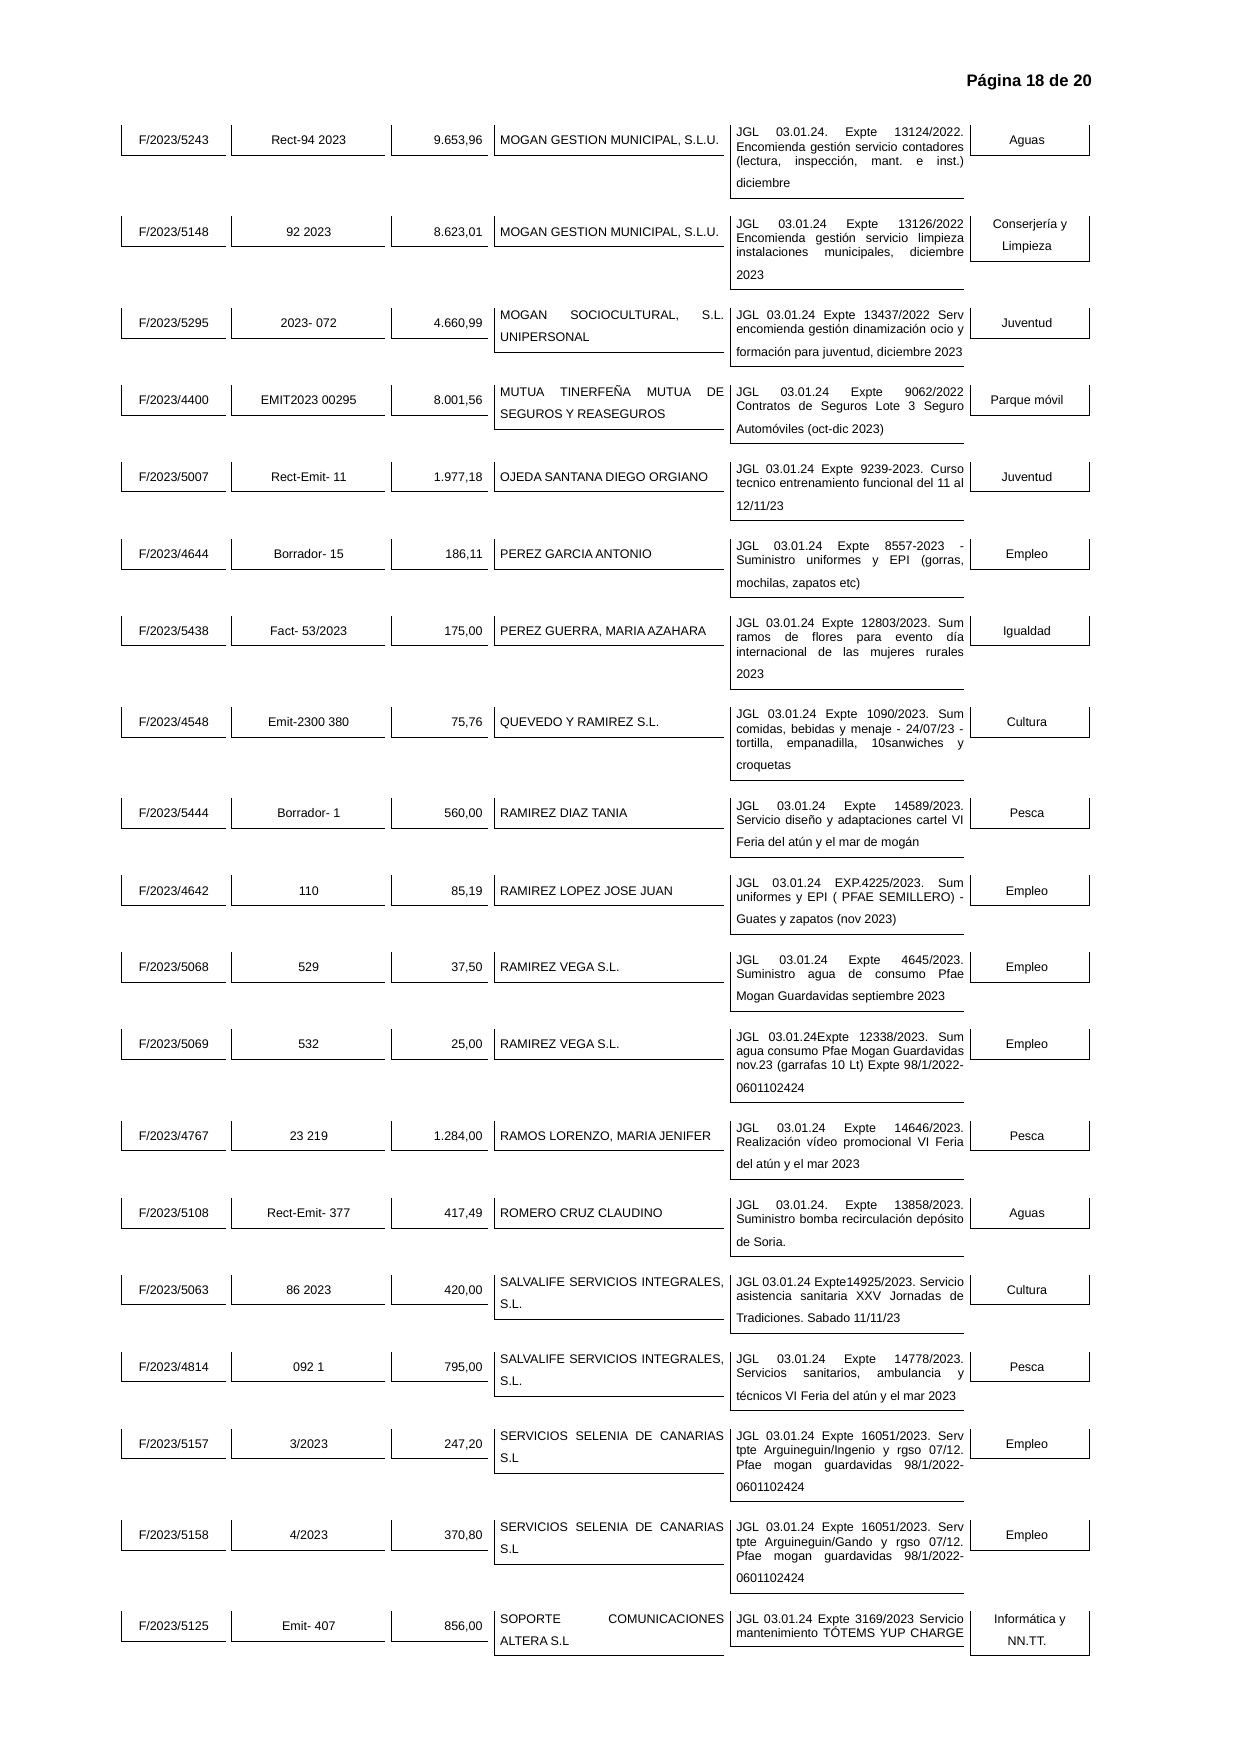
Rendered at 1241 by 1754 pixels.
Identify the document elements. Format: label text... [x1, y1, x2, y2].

table_cell 110 [229, 873, 388, 949]
table_cell JGL 03.01.24Expte 12338/2023. Sum agua consumo Pfae Mogan Guardavidas nov.23 (garrafas 10 Lt) Expte 98/1/2022-0601102424 [727, 1026, 967, 1118]
table_cell JGL 03.01.24 Expte 14646/2023. Realización vídeo promocional VI Feria del atún y el mar 2023 [727, 1118, 967, 1195]
table_cell Rect-94 2023 [229, 122, 388, 213]
table_cell Aguas [967, 122, 1092, 213]
table_cell 532 [229, 1026, 388, 1118]
table_cell 175,00 [388, 613, 491, 704]
table_cell F/2023/5148 [118, 214, 228, 305]
table_cell 560,00 [388, 795, 491, 872]
table_cell 85,19 [388, 873, 491, 949]
table_cell JGL 03.01.24. Expte 13858/2023. Suministro bomba recirculación depósito de Soria. [727, 1195, 967, 1272]
table_cell Empleo [967, 1517, 1092, 1608]
table_cell Borrador- 15 [229, 536, 388, 613]
table_cell JGL 03.01.24 Expte 1090/2023. Sum comidas, bebidas y menaje - 24/07/23 - tortilla, empanadilla, 10sanwiches y croquetas [727, 704, 967, 795]
table_cell RAMOS LORENZO, MARIA JENIFER [491, 1118, 727, 1195]
table_cell PEREZ GARCIA ANTONIO [491, 536, 727, 613]
table_cell JGL 03.01.24 Expte 14778/2023. Servicios sanitarios, ambulancia y técnicos VI Feria del atún y el mar 2023 [727, 1349, 967, 1426]
table_cell JGL 03.01.24 EXP.4225/2023. Sum uniformes y EPI ( PFAE SEMILLERO) - Guates y zapatos (nov 2023) [727, 873, 967, 949]
table_cell 1.284,00 [388, 1118, 491, 1195]
table_cell Empleo [967, 1026, 1092, 1118]
table_cell F/2023/4814 [118, 1349, 228, 1426]
table_cell 092 1 [229, 1349, 388, 1426]
table_cell F/2023/5243 [118, 122, 228, 213]
table_cell 795,00 [388, 1349, 491, 1426]
table_cell Parque móvil [967, 382, 1092, 459]
table_cell F/2023/5438 [118, 613, 228, 704]
table_cell F/2023/5295 [118, 305, 228, 382]
table_cell 37,50 [388, 949, 491, 1026]
table_cell F/2023/5068 [118, 949, 228, 1026]
table_cell 9.653,96 [388, 122, 491, 213]
table_cell 25,00 [388, 1026, 491, 1118]
table_cell Empleo [967, 873, 1092, 949]
table_cell 417,49 [388, 1195, 491, 1272]
table_cell F/2023/4644 [118, 536, 228, 613]
table_cell MUTUA TINERFEÑA MUTUA DE SEGUROS Y REASEGUROS [491, 382, 727, 459]
table_cell JGL 03.01.24 Expte 9239-2023. Curso tecnico entrenamiento funcional del 11 al 12/11/23 [727, 459, 967, 536]
table_cell SERVICIOS SELENIA DE CANARIAS S.L [491, 1517, 727, 1608]
table_cell SERVICIOS SELENIA DE CANARIAS S.L [491, 1426, 727, 1517]
table_cell Igualdad [967, 613, 1092, 704]
table_cell F/2023/5157 [118, 1426, 228, 1517]
table_cell RAMIREZ DIAZ TANIA [491, 795, 727, 872]
table_cell Pesca [967, 1118, 1092, 1195]
table_cell Rect-Emit- 377 [229, 1195, 388, 1272]
table_cell JGL 03.01.24 Expte 9062/2022 Contratos de Seguros Lote 3 Seguro Automóviles (oct-dic 2023) [727, 382, 967, 459]
table_cell Empleo [967, 1426, 1092, 1517]
table_cell Cultura [967, 704, 1092, 795]
table_cell JGL 03.01.24 Expte14925/2023. Servicio asistencia sanitaria XXV Jornadas de Tradiciones. Sabado 11/11/23 [727, 1272, 967, 1349]
table_cell Emit- 407 [229, 1608, 388, 1671]
table_cell F/2023/4642 [118, 873, 228, 949]
table_cell 23 219 [229, 1118, 388, 1195]
table_cell ROMERO CRUZ CLAUDINO [491, 1195, 727, 1272]
table_cell MOGAN SOCIOCULTURAL, S.L. UNIPERSONAL [491, 305, 727, 382]
table_cell 2023- 072 [229, 305, 388, 382]
table_cell F/2023/5069 [118, 1026, 228, 1118]
table_cell 247,20 [388, 1426, 491, 1517]
table_cell F/2023/4548 [118, 704, 228, 795]
table_cell JGL 03.01.24 Expte 16051/2023. Serv tpte Arguineguin/Ingenio y rgso 07/12. Pfae mogan guardavidas 98/1/2022-0601102424 [727, 1426, 967, 1517]
table_cell SALVALIFE SERVICIOS INTEGRALES, S.L. [491, 1272, 727, 1349]
table_cell JGL 03.01.24 Expte 16051/2023. Serv tpte Arguineguin/Gando y rgso 07/12. Pfae mogan guardavidas 98/1/2022-0601102424 [727, 1517, 967, 1608]
table_cell Rect-Emit- 11 [229, 459, 388, 536]
table_cell F/2023/5158 [118, 1517, 228, 1608]
table_cell F/2023/4400 [118, 382, 228, 459]
table_cell 420,00 [388, 1272, 491, 1349]
table_cell 8.001,56 [388, 382, 491, 459]
table_cell Emit-2300 380 [229, 704, 388, 795]
table_cell 856,00 [388, 1608, 491, 1671]
table_cell Aguas [967, 1195, 1092, 1272]
table_cell 4/2023 [229, 1517, 388, 1608]
table_cell Conserjería y Limpieza [967, 214, 1092, 305]
table_cell 75,76 [388, 704, 491, 795]
table_cell JGL 03.01.24 Expte 12803/2023. Sum ramos de flores para evento día internacional de las mujeres rurales 2023 [727, 613, 967, 704]
table_cell JGL 03.01.24 Expte 13126/2022 Encomienda gestión servicio limpieza instalaciones municipales, diciembre 2023 [727, 214, 967, 305]
table_cell JGL 03.01.24 Expte 13437/2022 Serv encomienda gestión dinamización ocio y formación para juventud, diciembre 2023 [727, 305, 967, 382]
table_cell JGL 03.01.24 Expte 14589/2023. Servicio diseño y adaptaciones cartel VI Feria del atún y el mar de mogán [727, 795, 967, 872]
table_cell Pesca [967, 795, 1092, 872]
table_cell 3/2023 [229, 1426, 388, 1517]
table_cell Juventud [967, 305, 1092, 382]
table_cell 1.977,18 [388, 459, 491, 536]
table_cell JGL 03.01.24 Expte 8557-2023 - Suministro uniformes y EPI (gorras, mochilas, zapatos etc) [727, 536, 967, 613]
table_cell Informática y NN.TT. [967, 1608, 1092, 1671]
table_cell F/2023/5125 [118, 1608, 228, 1671]
table_cell MOGAN GESTION MUNICIPAL, S.L.U. [491, 214, 727, 305]
table_cell PEREZ GUERRA, MARIA AZAHARA [491, 613, 727, 704]
table_cell 86 2023 [229, 1272, 388, 1349]
table_cell RAMIREZ VEGA S.L. [491, 1026, 727, 1118]
table_cell SALVALIFE SERVICIOS INTEGRALES, S.L. [491, 1349, 727, 1426]
table_cell MOGAN GESTION MUNICIPAL, S.L.U. [491, 122, 727, 213]
table_cell F/2023/5007 [118, 459, 228, 536]
table_cell EMIT2023 00295 [229, 382, 388, 459]
table_cell F/2023/5063 [118, 1272, 228, 1349]
table_cell 4.660,99 [388, 305, 491, 382]
table_cell QUEVEDO Y RAMIREZ S.L. [491, 704, 727, 795]
table_cell Juventud [967, 459, 1092, 536]
table_cell Empleo [967, 949, 1092, 1026]
table_cell JGL 03.01.24. Expte 13124/2022. Encomienda gestión servicio contadores (lectura, inspección, mant. e inst.) diciembre [727, 122, 967, 213]
table_cell Cultura [967, 1272, 1092, 1349]
table_cell Borrador- 1 [229, 795, 388, 872]
table_cell 92 2023 [229, 214, 388, 305]
table_cell 370,80 [388, 1517, 491, 1608]
table_cell Fact- 53/2023 [229, 613, 388, 704]
table_cell RAMIREZ VEGA S.L. [491, 949, 727, 1026]
table_cell JGL 03.01.24 Expte 3169/2023 Servicio mantenimiento TÓTEMS YUP CHARGE [727, 1608, 967, 1671]
table_cell F/2023/5108 [118, 1195, 228, 1272]
table_cell F/2023/5444 [118, 795, 228, 872]
table_cell Empleo [967, 536, 1092, 613]
table_cell 8.623,01 [388, 214, 491, 305]
table_cell JGL 03.01.24 Expte 4645/2023. Suministro agua de consumo Pfae Mogan Guardavidas septiembre 2023 [727, 949, 967, 1026]
table_cell SOPORTE COMUNICACIONES ALTERA S.L [491, 1608, 727, 1671]
table_cell 186,11 [388, 536, 491, 613]
table_cell RAMIREZ LOPEZ JOSE JUAN [491, 873, 727, 949]
table_cell OJEDA SANTANA DIEGO ORGIANO [491, 459, 727, 536]
table_cell F/2023/4767 [118, 1118, 228, 1195]
table_cell 529 [229, 949, 388, 1026]
table_cell Pesca [967, 1349, 1092, 1426]
